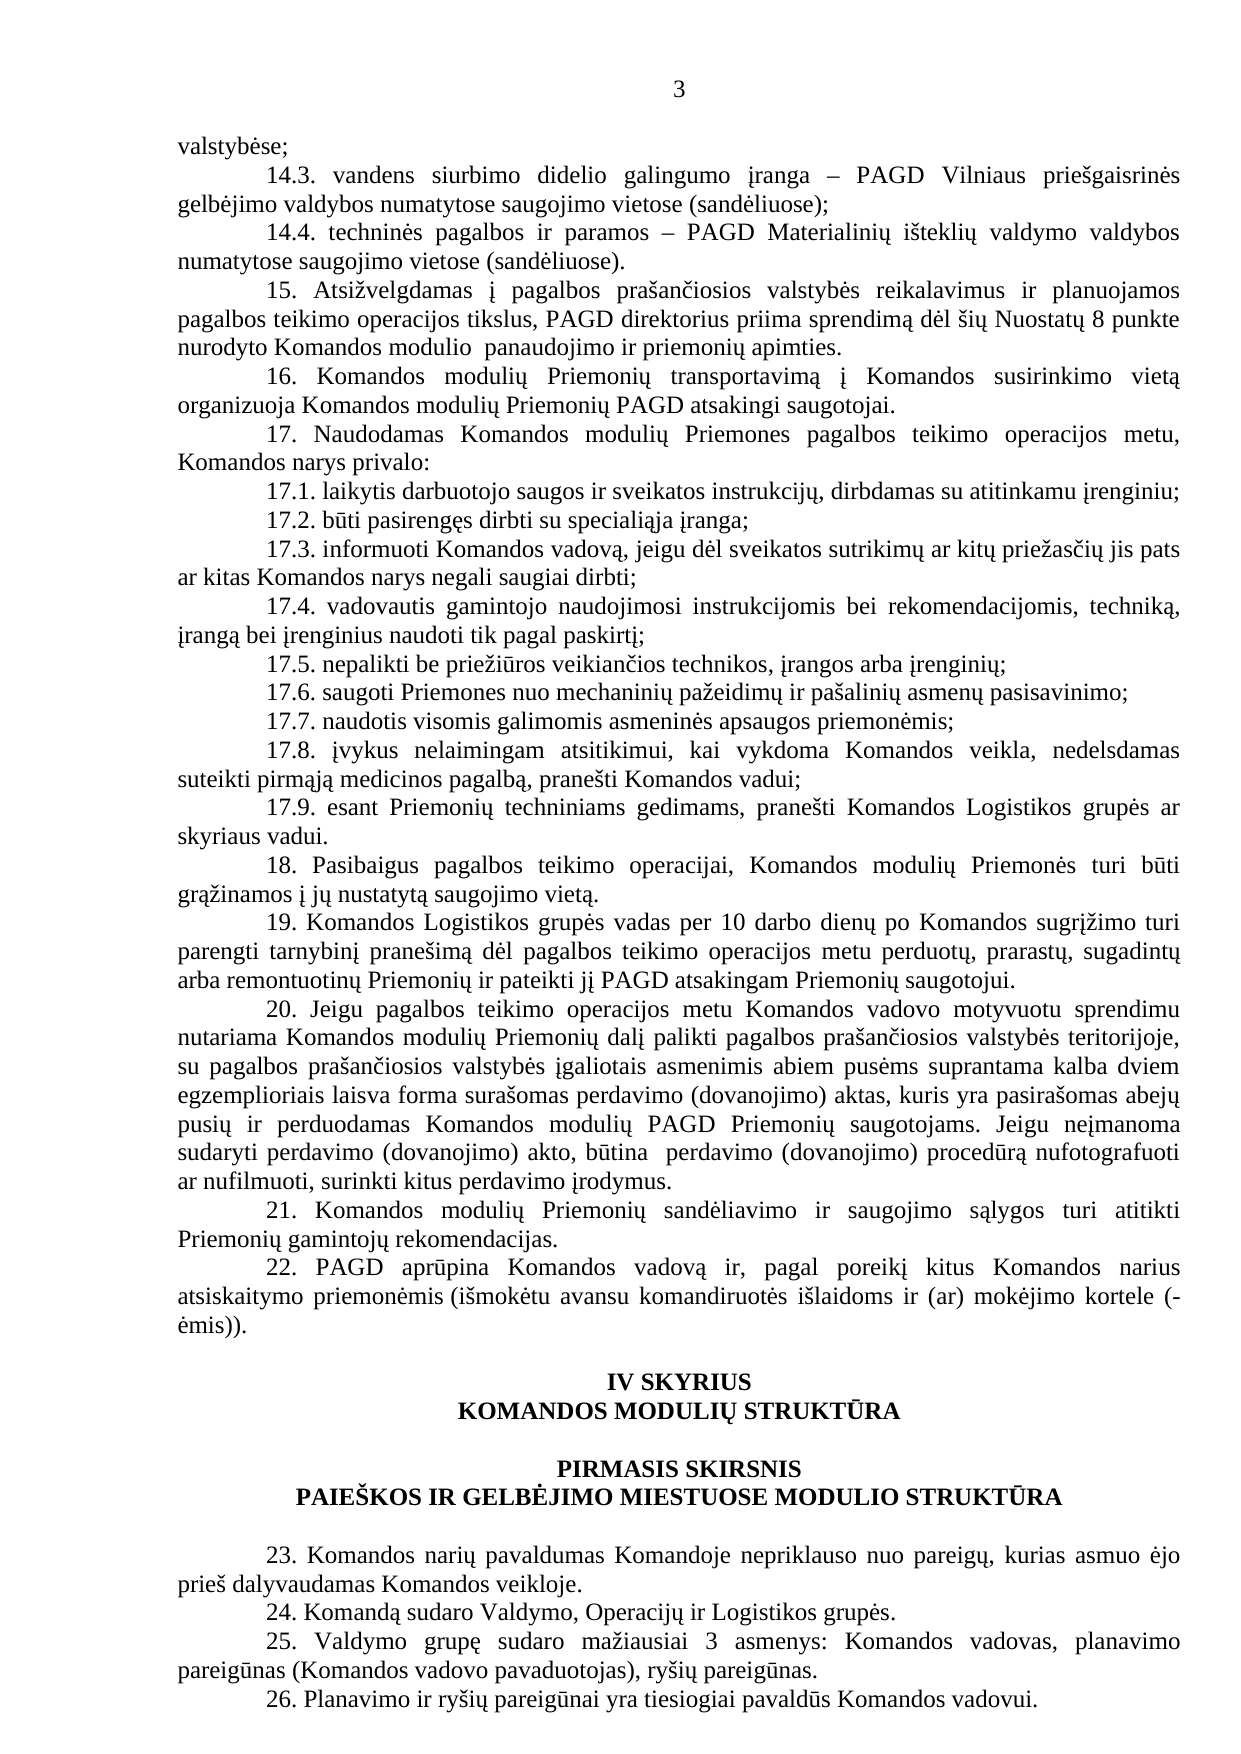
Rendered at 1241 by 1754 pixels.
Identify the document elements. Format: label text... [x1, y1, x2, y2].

text valstybėse; [177, 131, 1181, 160]
text 17.6. saugoti Priemones nuo mechaninių pažeidimų ir pašalinių asmenų pasisavinimo; [177, 677, 1181, 706]
text 17.5. nepalikti be priežiūros veikiančios technikos, įrangos arba įrenginių; [177, 649, 1181, 677]
text 18. Pasibaigus pagalbos teikimo operacijai, Komandos modulių Priemonės turi būti grąžinamos į jų nustatytą saugojimo vietą. [177, 850, 1181, 907]
text 25. Valdymo grupę sudaro mažiausiai 3 asmenys: Komandos vadovas, planavimo pareigūnas (Komandos vadovo pavaduotojas), ryšių pareigūnas. [177, 1626, 1181, 1684]
text 14.4. techninės pagalbos ir paramos – PAGD Materialinių išteklių valdymo valdybos numatytose saugojimo vietose (sandėliuose). [177, 217, 1181, 275]
text 17.3. informuoti Komandos vadovą, jeigu dėl sveikatos sutrikimų ar kitų priežasčių jis pats ar kitas Komandos narys negali saugiai dirbti; [177, 534, 1181, 591]
text 24. Komandą sudaro Valdymo, Operacijų ir Logistikos grupės. [177, 1597, 1181, 1626]
text 15. Atsižvelgdamas į pagalbos prašančiosios valstybės reikalavimus ir planuojamos pagalbos teikimo operacijos tikslus, PAGD direktorius priima sprendimą dėl šių Nuostatų 8 punkte nurodyto Komandos modulio panaudojimo ir priemonių apimties. [177, 275, 1181, 361]
text 17.9. esant Priemonių techniniams gedimams, pranešti Komandos Logistikos grupės ar skyriaus vadui. [177, 792, 1181, 850]
text 26. Planavimo ir ryšių pareigūnai yra tiesiogiai pavaldūs Komandos vadovui. [177, 1684, 1181, 1712]
text 17.4. vadovautis gamintojo naudojimosi instrukcijomis bei rekomendacijomis, techniką, įrangą bei įrenginius naudoti tik pagal paskirtį; [177, 591, 1181, 649]
text 17.1. laikytis darbuotojo saugos ir sveikatos instrukcijų, dirbdamas su atitinkamu įrenginiu; [177, 476, 1181, 505]
text 16. Komandos modulių Priemonių transportavimą į Komandos susirinkimo vietą organizuoja Komandos modulių Priemonių PAGD atsakingi saugotojai. [177, 361, 1181, 419]
text 17.8. įvykus nelaimingam atsitikimui, kai vykdoma Komandos veikla, nedelsdamas suteikti pirmąją medicinos pagalbą, pranešti Komandos vadui; [177, 735, 1181, 792]
text 23. Komandos narių pavaldumas Komandoje nepriklauso nuo pareigų, kurias asmuo ėjo prieš dalyvaudamas Komandos veikloje. [177, 1540, 1181, 1597]
text PAIEŠKOS IR GELBĖJIMO MIESTUOSE MODULIO STRUKTŪRA [177, 1482, 1181, 1511]
text 21. Komandos modulių Priemonių sandėliavimo ir saugojimo sąlygos turi atitikti Priemonių gamintojų rekomendacijas. [177, 1195, 1181, 1252]
text KOMANDOS MODULIŲ STRUKTŪRA [177, 1396, 1181, 1425]
text 22. PAGD aprūpina Komandos vadovą ir, pagal poreikį kitus Komandos narius atsiskaitymo priemonėmis (išmokėtu avansu komandiruotės išlaidoms ir (ar) mokėjimo kortele (-ėmis)). [177, 1252, 1181, 1339]
text 17. Naudodamas Komandos modulių Priemones pagalbos teikimo operacijos metu, Komandos narys privalo: [177, 419, 1181, 476]
text 17.7. naudotis visomis galimomis asmeninės apsaugos priemonėmis; [177, 706, 1181, 735]
text 19. Komandos Logistikos grupės vadas per 10 darbo dienų po Komandos sugrįžimo turi parengti tarnybinį pranešimą dėl pagalbos teikimo operacijos metu perduotų, prarastų, sugadintų arba remontuotinų Priemonių ir pateikti jį PAGD atsakingam Priemonių saugotojui. [177, 907, 1181, 994]
text 14.3. vandens siurbimo didelio galingumo įranga – PAGD Vilniaus priešgaisrinės gelbėjimo valdybos numatytose saugojimo vietose (sandėliuose); [177, 160, 1181, 217]
text 20. Jeigu pagalbos teikimo operacijos metu Komandos vadovo motyvuotu sprendimu nutariama Komandos modulių Priemonių dalį palikti pagalbos prašančiosios valstybės teritorijoje, su pagalbos prašančiosios valstybės įgaliotais asmenimis abiem pusėms suprantama kalba dviem egzemplioriais laisva forma surašomas perdavimo (dovanojimo) aktas, kuris yra pasirašomas abejų pusių ir perduodamas Komandos modulių PAGD Priemonių saugotojams. Jeigu neįmanoma sudaryti perdavimo (dovanojimo) akto, būtina perdavimo (dovanojimo) procedūrą nufotografuoti ar nufilmuoti, surinkti kitus perdavimo įrodymus. [177, 994, 1181, 1195]
text PIRMASIS SKIRSNIS [177, 1454, 1181, 1482]
text 17.2. būti pasirengęs dirbti su specialiąja įranga; [177, 505, 1181, 534]
text IV SKYRIUS [177, 1367, 1181, 1396]
